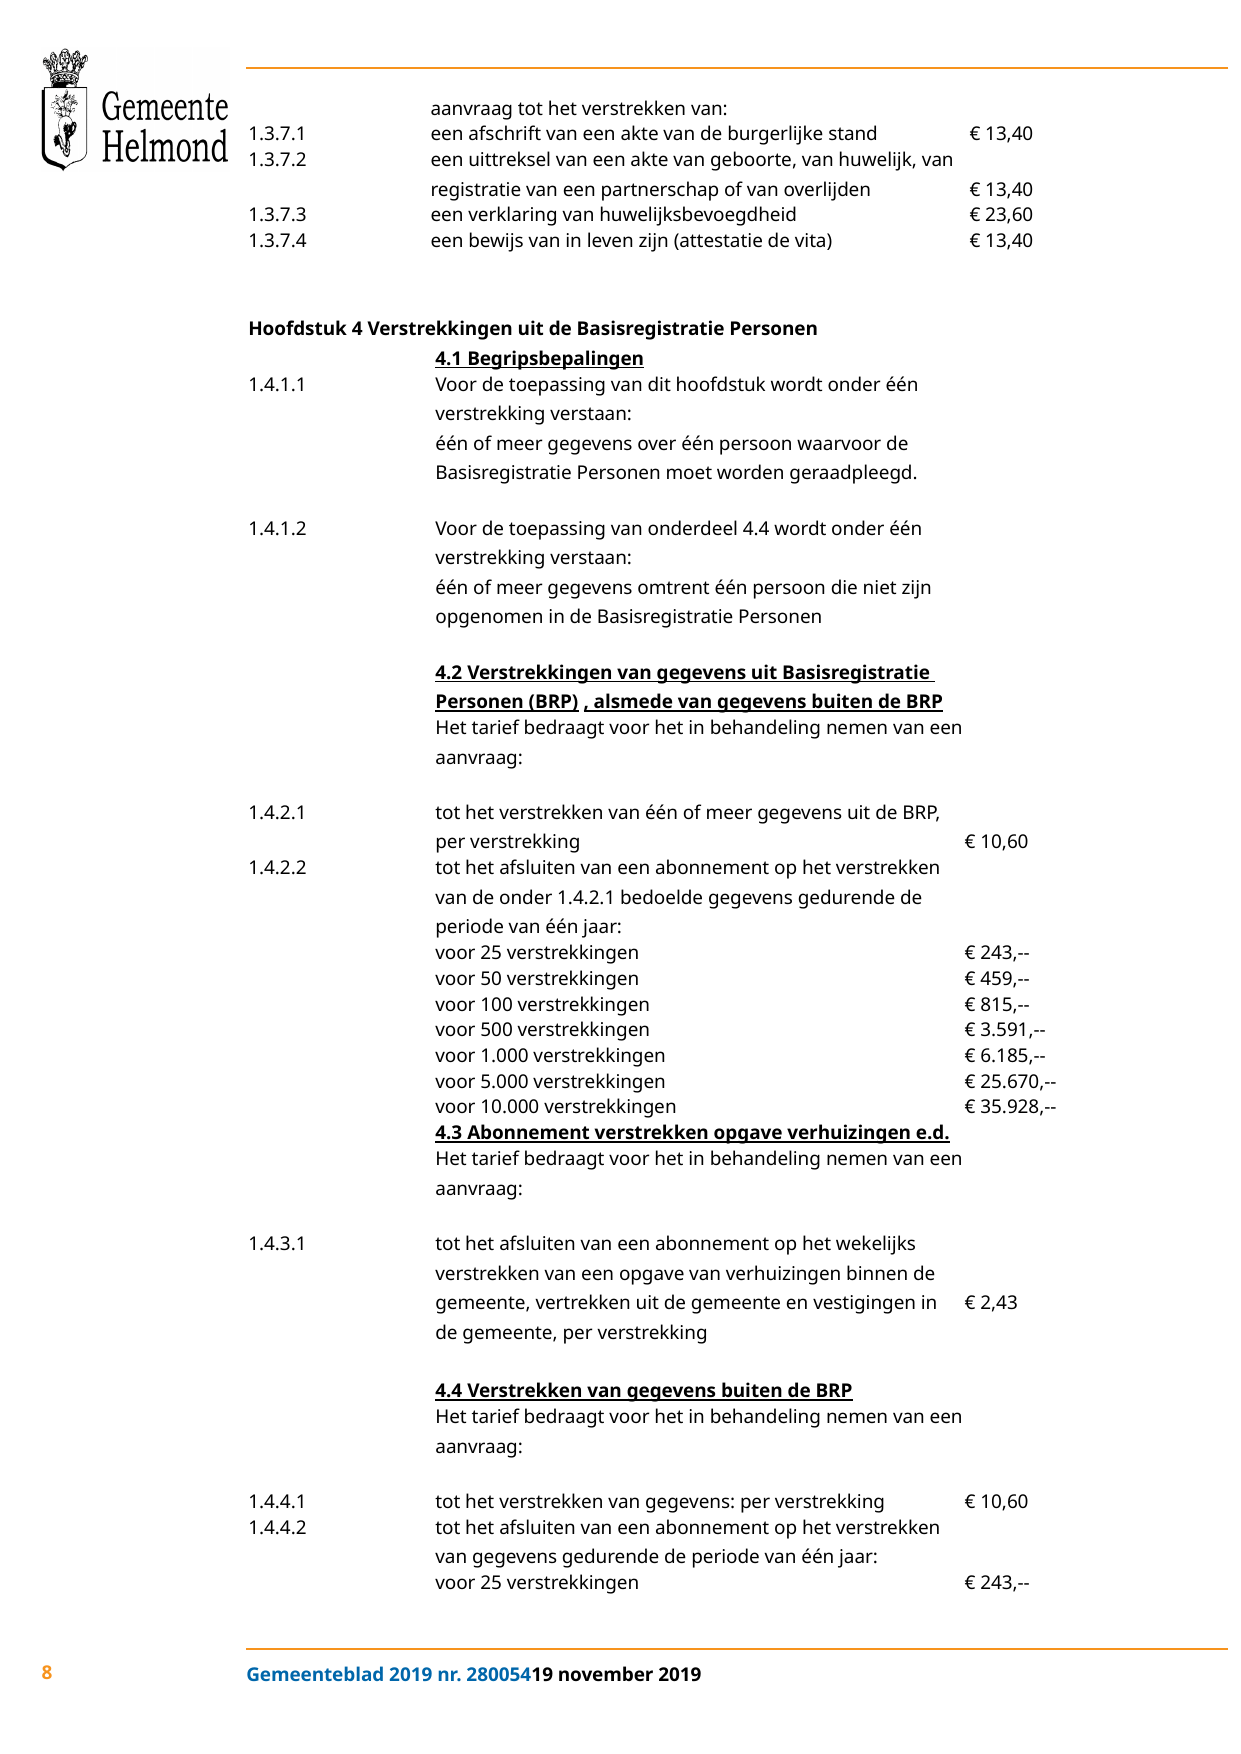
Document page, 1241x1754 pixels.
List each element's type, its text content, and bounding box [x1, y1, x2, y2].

table_header [248, 345, 435, 371]
table_cell een uittreksel van een akte van geboorte, van huwelijk, van registratie van een partnerschap of van overlijden [430, 146, 969, 202]
text Hoofdstuk 4 Verstrekkingen uit de Basisregistratie Personen [248, 315, 1152, 341]
table_cell tot het afsluiten van een abonnement op het verstrekken van gegevens gedurende de periode van één jaar: [435, 1514, 964, 1569]
table_cell aanvraag tot het verstrekken van: [430, 95, 969, 121]
table_cell voor 5.000 verstrekkingen [435, 1068, 964, 1094]
table_cell [248, 714, 435, 799]
table_cell € 25.670,-- [964, 1068, 1152, 1094]
table_cell 1.4.4.2 [248, 1514, 435, 1569]
table_cell [248, 1094, 435, 1119]
table_cell tot het afsluiten van een abonnement op het wekelijks verstrekken van een opgave van verhuizingen binnen de gemeente, vertrekken uit de gemeente en vestigingen in de gemeente, per verstrekking [435, 1230, 964, 1344]
table_cell tot het verstrekken van gegevens: per verstrekking [435, 1488, 964, 1514]
table_cell [964, 371, 1152, 515]
table_cell Voor de toepassing van onderdeel 4.4 wordt onder één verstrekking verstaan: één of meer gegevens omtrent één persoon die niet zijn opgenomen in de Basisregistratie Personen [435, 515, 964, 659]
table_header 4.1 Begripsbepalingen [435, 345, 964, 371]
table_header [964, 345, 1152, 371]
table_cell voor 25 verstrekkingen [435, 1569, 964, 1595]
table_cell [964, 659, 1152, 714]
table_cell [248, 1017, 435, 1042]
table_cell [248, 991, 435, 1017]
table_cell Het tarief bedraagt voor het in behandeling nemen van een aanvraag: [435, 1403, 964, 1488]
table_cell 1.3.7.2 [248, 146, 430, 202]
table_cell 4.3 Abonnement verstrekken opgave verhuizingen e.d. [435, 1120, 964, 1145]
table_cell [248, 1403, 435, 1488]
table_cell [248, 1120, 435, 1145]
table_cell Voor de toepassing van dit hoofdstuk wordt onder één verstrekking verstaan: één of meer gegevens over één persoon waarvoor de Basisregistratie Personen moet worden geraadpleegd. [435, 371, 964, 515]
table_cell 1.4.4.1 [248, 1488, 435, 1514]
table_cell een afschrift van een akte van de burgerlijke stand [430, 121, 969, 146]
table_cell voor 25 verstrekkingen [435, 939, 964, 965]
table_header [964, 1378, 1152, 1403]
table_cell 1.4.3.1 [248, 1230, 435, 1344]
table_header [248, 1378, 435, 1403]
table_cell voor 10.000 verstrekkingen [435, 1094, 964, 1119]
table_cell voor 100 verstrekkingen [435, 991, 964, 1017]
table_cell [248, 1042, 435, 1068]
table_cell 1.3.7.3 [248, 202, 430, 227]
table_cell [248, 659, 435, 714]
table_cell 4.2 Verstrekkingen van gegevens uit Basisregistratie Personen (BRP) , alsmede van gegevens buiten de BRP [435, 659, 964, 714]
table_cell voor 1.000 verstrekkingen [435, 1042, 964, 1068]
table_cell Het tarief bedraagt voor het in behandeling nemen van een aanvraag: [435, 1145, 964, 1230]
table_cell € 6.185,-- [964, 1042, 1152, 1068]
table_cell € 243,-- [964, 1569, 1152, 1595]
table_cell 1.4.1.2 [248, 515, 435, 659]
table_cell [964, 1145, 1152, 1230]
table_cell 1.4.1.1 [248, 371, 435, 515]
table_cell € 459,-- [964, 965, 1152, 991]
table_cell [964, 1120, 1152, 1145]
table_cell € 815,-- [964, 991, 1152, 1017]
table_cell € 23,60 [969, 202, 1152, 227]
table_cell voor 50 verstrekkingen [435, 965, 964, 991]
table_cell € 243,-- [964, 939, 1152, 965]
table_cell € 3.591,-- [964, 1017, 1152, 1042]
table_cell 1.3.7.4 [248, 227, 430, 253]
table_cell tot het afsluiten van een abonnement op het verstrekken van de onder 1.4.2.1 bedoelde gegevens gedurende de periode van één jaar: [435, 855, 964, 939]
picture [41, 47, 231, 172]
table_cell voor 500 verstrekkingen [435, 1017, 964, 1042]
table_cell 1.3.7.1 [248, 121, 430, 146]
table_cell [969, 95, 1152, 121]
table_cell € 13,40 [969, 121, 1152, 146]
table_cell [964, 1514, 1152, 1569]
table_cell [964, 515, 1152, 659]
table_cell 1.4.2.1 [248, 799, 435, 854]
table_cell [964, 1403, 1152, 1488]
table_cell [964, 714, 1152, 799]
table_cell 1.4.2.2 [248, 855, 435, 939]
table_cell een verklaring van huwelijksbevoegdheid [430, 202, 969, 227]
table_cell € 35.928,-- [964, 1094, 1152, 1119]
table_cell een bewijs van in leven zijn (attestatie de vita) [430, 227, 969, 253]
table_cell € 13,40 [969, 227, 1152, 253]
table_cell € 13,40 [969, 146, 1152, 202]
table_cell € 10,60 [964, 1488, 1152, 1514]
table_cell [964, 855, 1152, 939]
table_cell [248, 1145, 435, 1230]
table_cell € 2,43 [964, 1230, 1152, 1344]
table_cell [248, 939, 435, 965]
table_cell [248, 1068, 435, 1094]
table_cell [248, 1569, 435, 1595]
table_cell tot het verstrekken van één of meer gegevens uit de BRP, per verstrekking [435, 799, 964, 854]
table_header 4.4 Verstrekken van gegevens buiten de BRP [435, 1378, 964, 1403]
table_cell € 10,60 [964, 799, 1152, 854]
table_cell [248, 95, 430, 121]
table_cell [248, 965, 435, 991]
table_cell Het tarief bedraagt voor het in behandeling nemen van een aanvraag: [435, 714, 964, 799]
